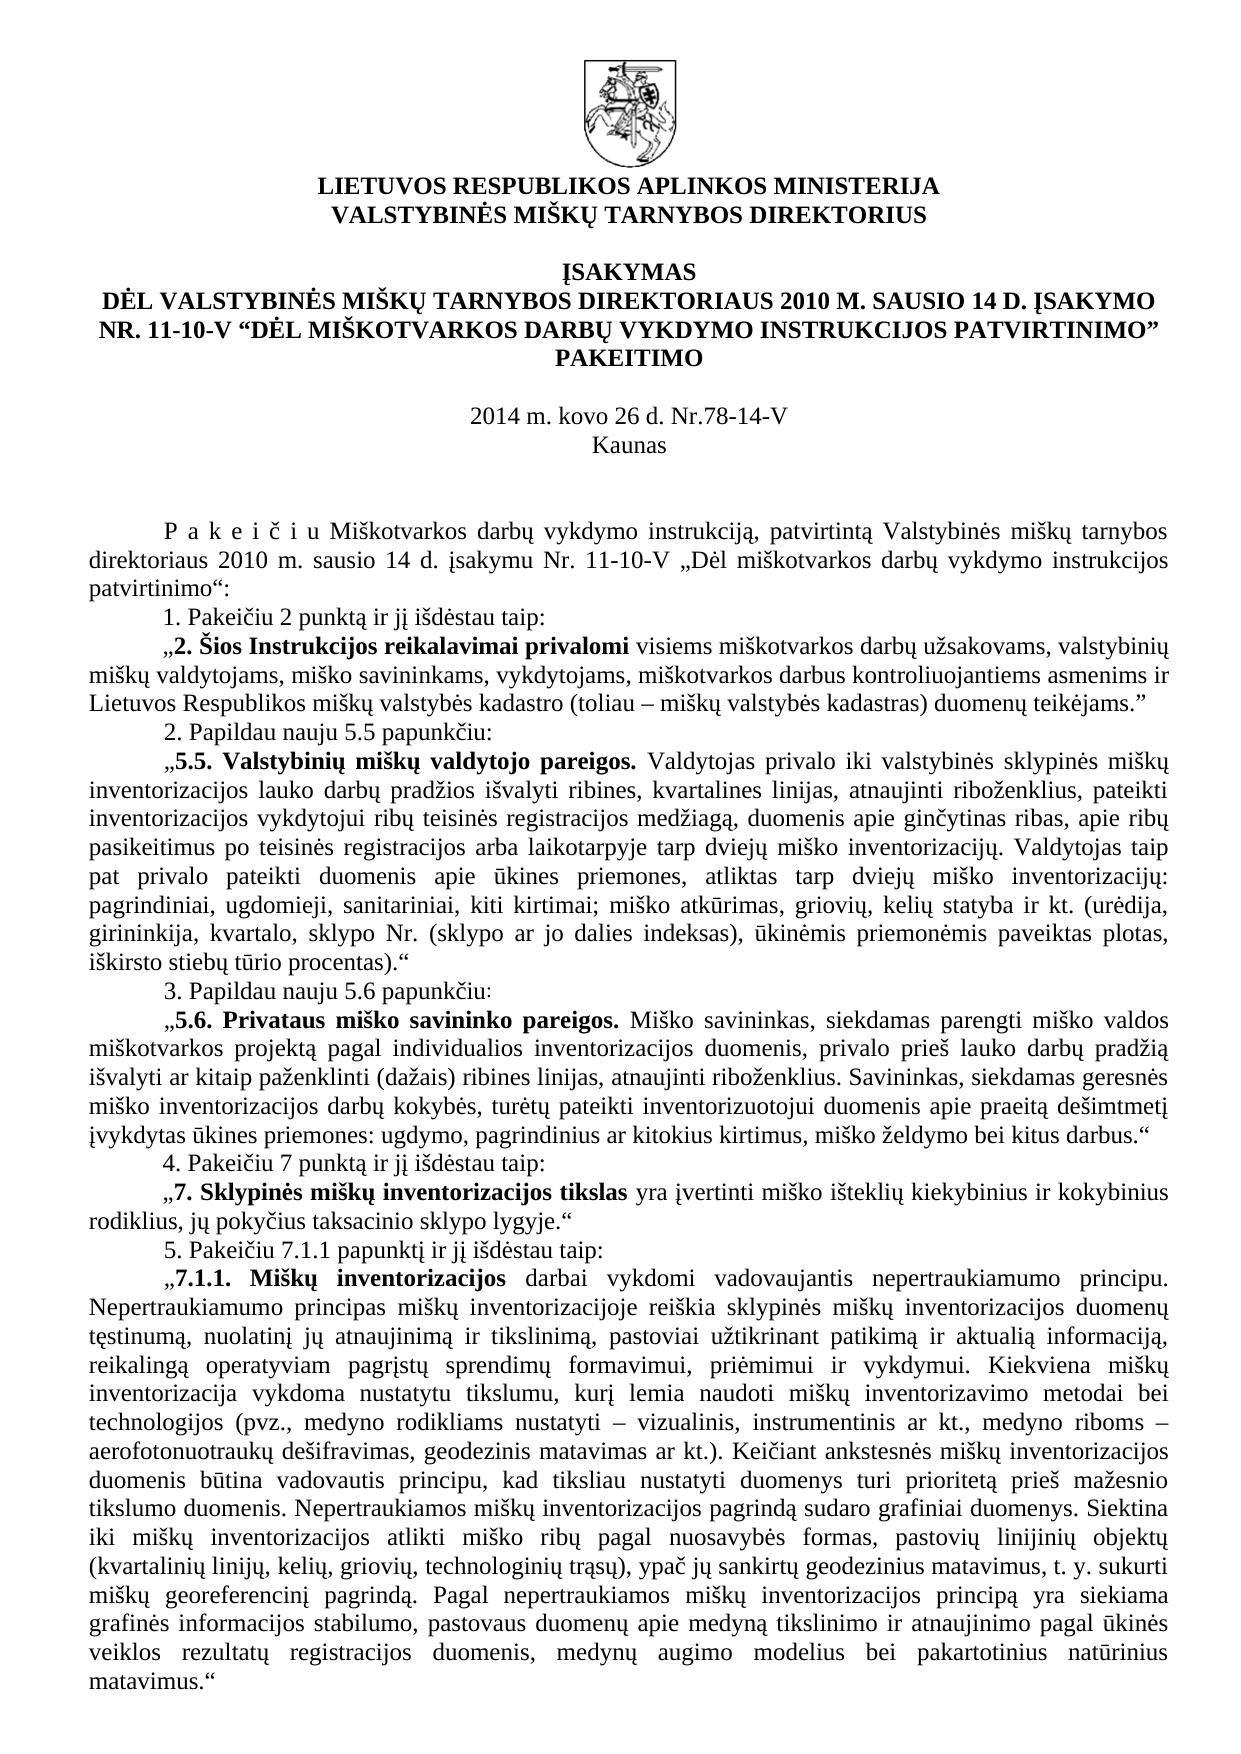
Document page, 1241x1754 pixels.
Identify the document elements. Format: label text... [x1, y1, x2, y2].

text 4. Pakeičiu 7 punktą ir jį išdėstau taip: [89, 1148, 1169, 1177]
text 3. Papildau nauju 5.6 papunkčiu: [89, 976, 1169, 1005]
text „2. Šios Instrukcijos reikalavimai privalomi visiems miškotvarkos darbų užsakovams, valstybinių miškų valdytojams, miško savininkams, vykdytojams, miškotvarkos darbus kontroliuojantiems asmenims ir Lietuvos Respublikos miškų valstybės kadastro (toliau – miškų valstybės kadastras) duomenų teikėjams.” [89, 631, 1169, 717]
text ĮSAKYMAS [89, 257, 1169, 286]
text P a k e i č i u Miškotvarkos darbų vykdymo instrukciją, patvirtintą Valstybinės miškų tarnybos direktoriaus 2010 m. sausio 14 d. įsakymu Nr. 11-10-V „Dėl miškotvarkos darbų vykdymo instrukcijos patvirtinimo“: [89, 516, 1169, 602]
text „5.5. Valstybinių miškų valdytojo pareigos. Valdytojas privalo iki valstybinės sklypinės miškų inventorizacijos lauko darbų pradžios išvalyti ribines, kvartalines linijas, atnaujinti riboženklius, pateikti inventorizacijos vykdytojui ribų teisinės registracijos medžiagą, duomenis apie ginčytinas ribas, apie ribų pasikeitimus po teisinės registracijos arba laikotarpyje tarp dviejų miško inventorizacijų. Valdytojas taip pat privalo pateikti duomenis apie ūkines priemones, atliktas tarp dviejų miško inventorizacijų: pagrindiniai, ugdomieji, sanitariniai, kiti kirtimai; miško atkūrimas, griovių, kelių statyba ir kt. (urėdija, girininkija, kvartalo, sklypo Nr. (sklypo ar jo dalies indeksas), ūkinėmis priemonėmis paveiktas plotas, iškirsto stiebų tūrio procentas).“ [89, 746, 1169, 976]
text „7.1.1. Miškų inventorizacijos darbai vykdomi vadovaujantis nepertraukiamumo principu. Nepertraukiamumo principas miškų inventorizacijoje reiškia sklypinės miškų inventorizacijos duomenų tęstinumą, nuolatinį jų atnaujinimą ir tikslinimą, pastoviai užtikrinant patikimą ir aktualią informaciją, reikalingą operatyviam pagrįstų sprendimų formavimui, priėmimui ir vykdymui. Kiekviena miškų inventorizacija vykdoma nustatytu tikslumu, kurį lemia naudoti miškų inventorizavimo metodai bei technologijos (pvz., medyno rodikliams nustatyti – vizualinis, instrumentinis ar kt., medyno riboms – aerofotonuotraukų dešifravimas, geodezinis matavimas ar kt.). Keičiant ankstesnės miškų inventorizacijos duomenis būtina vadovautis principu, kad tiksliau nustatyti duomenys turi prioritetą prieš mažesnio tikslumo duomenis. Nepertraukiamos miškų inventorizacijos pagrindą sudaro grafiniai duomenys. Siektina iki miškų inventorizacijos atlikti miško ribų pagal nuosavybės formas, pastovių linijinių objektų (kvartalinių linijų, kelių, griovių, technologinių trąsų), ypač jų sankirtų geodezinius matavimus, t. y. sukurti miškų georeferencinį pagrindą. Pagal nepertraukiamos miškų inventorizacijos principą yra siekiama grafinės informacijos stabilumo, pastovaus duomenų apie medyną tikslinimo ir atnaujinimo pagal ūkinės veiklos rezultatų registracijos duomenis, medynų augimo modelius bei pakartotinius natūrinius matavimus.“ [89, 1263, 1169, 1695]
text 5. Pakeičiu 7.1.1 papunktį ir jį išdėstau taip: [89, 1235, 1169, 1263]
text „7. Sklypinės miškų inventorizacijos tikslas yra įvertinti miško išteklių kiekybinius ir kokybinius rodiklius, jų pokyčius taksacinio sklypo lygyje.“ [89, 1177, 1169, 1235]
text VALSTYBINĖS MIŠKŲ TARNYBOS DIREKTORIUS [89, 200, 1169, 228]
text 1. Pakeičiu 2 punktą ir jį išdėstau taip: [89, 602, 1169, 631]
text 2. Papildau nauju 5.5 papunkčiu: [89, 717, 1169, 746]
text Kaunas [89, 430, 1169, 458]
text LIETUVOS RESPUBLIKOS APLINKOS MINISTERIJA [89, 171, 1169, 200]
text „5.6. Privataus miško savininko pareigos. Miško savininkas, siekdamas parengti miško valdos miškotvarkos projektą pagal individualios inventorizacijos duomenis, privalo prieš lauko darbų pradžią išvalyti ar kitaip paženklinti (dažais) ribines linijas, atnaujinti riboženklius. Savininkas, siekdamas geresnės miško inventorizacijos darbų kokybės, turėtų pateikti inventorizuotojui duomenis apie praeitą dešimtmetį įvykdytas ūkines priemones: ugdymo, pagrindinius ar kitokius kirtimus, miško želdymo bei kitus darbus.“ [89, 1005, 1169, 1148]
text DĖL VALSTYBINĖS MIŠKŲ TARNYBOS DIREKTORIAUS 2010 M. SAUSIO 14 D. ĮSAKYMO NR. 11-10-V “DĖL MIŠKOTVARKOS DARBŲ VYKDYMO INSTRUKCIJOS PATVIRTINIMO” PAKEITIMO [89, 286, 1169, 372]
text 2014 m. kovo 26 d. Nr.78-14-V [89, 401, 1169, 430]
